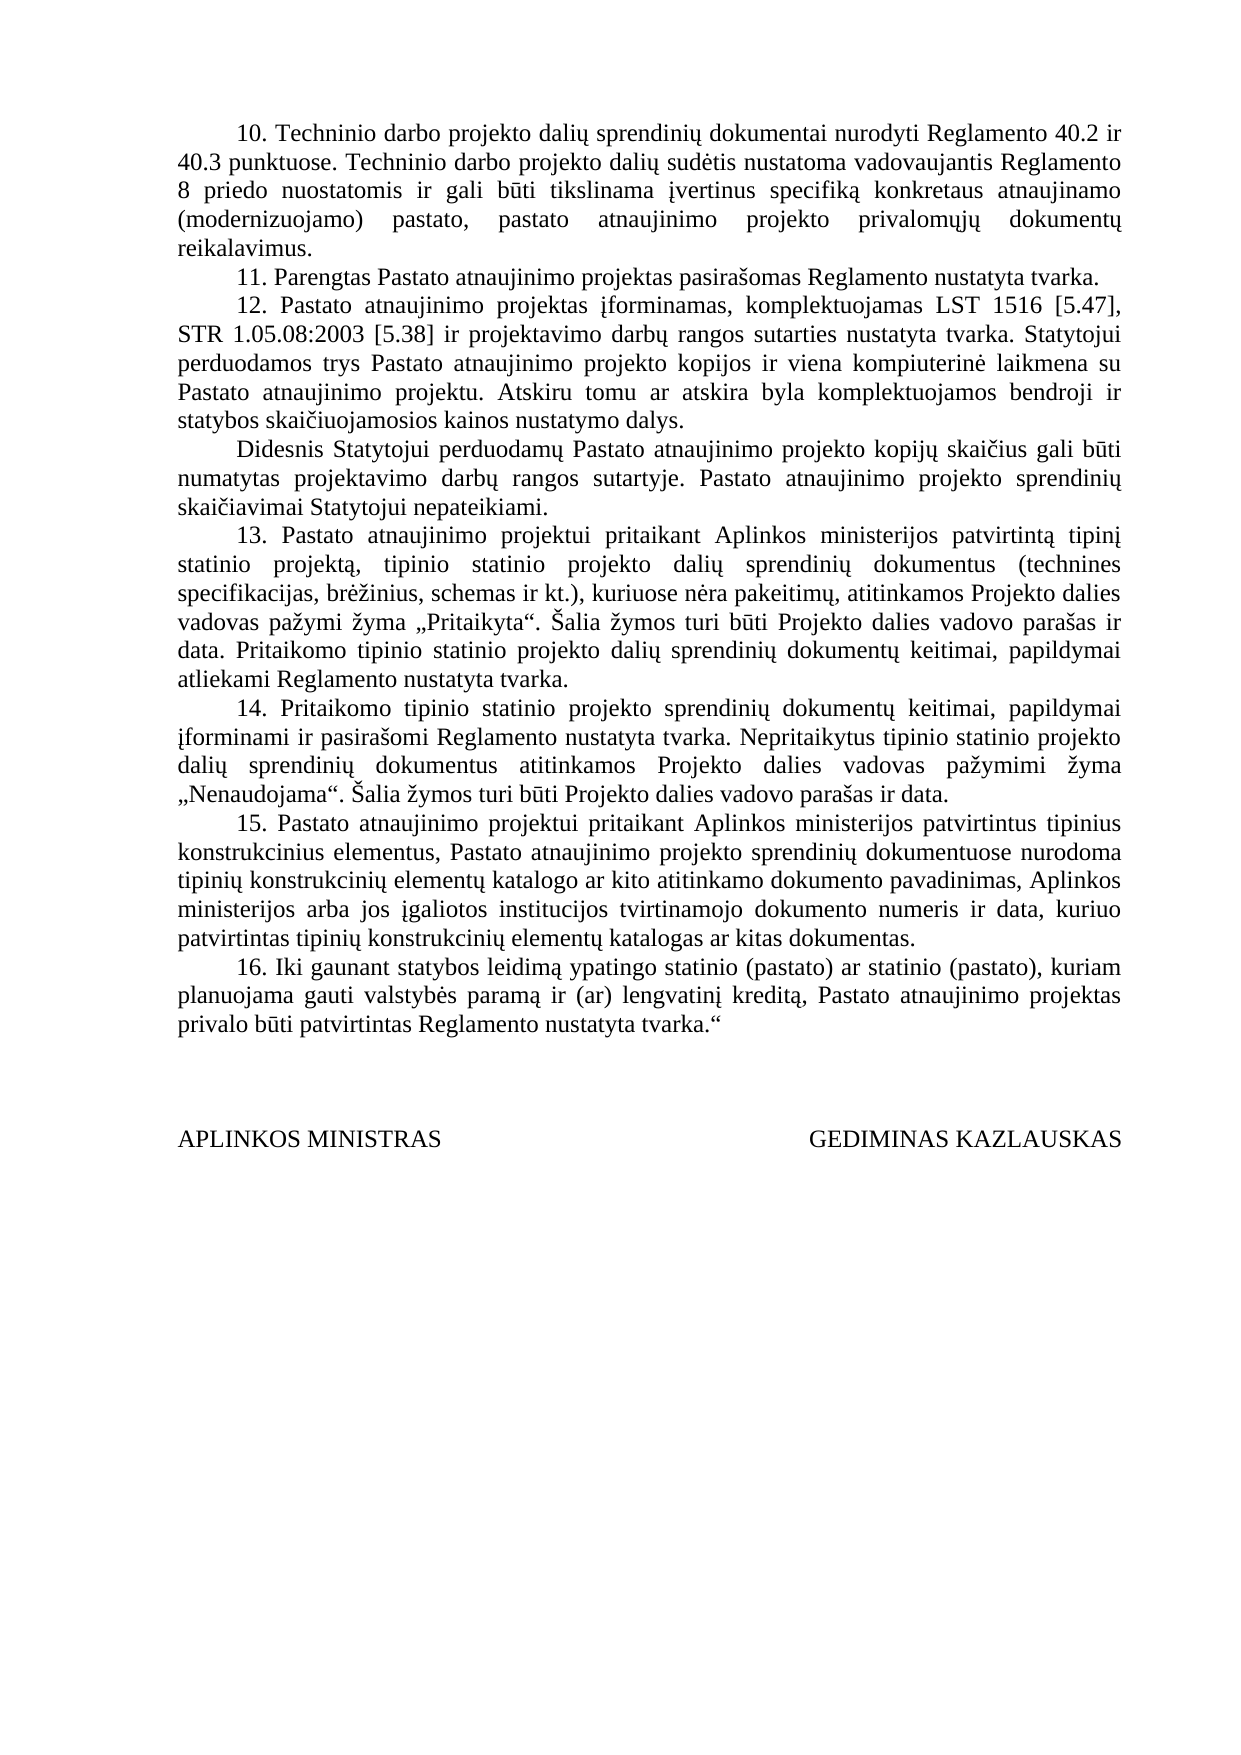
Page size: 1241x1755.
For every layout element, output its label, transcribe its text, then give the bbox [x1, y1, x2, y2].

text 10. Techninio darbo projekto dalių sprendinių dokumentai nurodyti Reglamento 40.2 ir 40.3 punktuose. Techninio darbo projekto dalių sudėtis nustatoma vadovaujantis Reglamento 8 priedo nuostatomis ir gali būti tikslinama įvertinus specifiką konkretaus atnaujinamo (modernizuojamo) pastato, pastato atnaujinimo projekto privalomųjų dokumentų reikalavimus. [177, 118, 1122, 262]
text 11. Parengtas Pastato atnaujinimo projektas pasirašomas Reglamento nustatyta tvarka. [177, 262, 1122, 291]
text 14. Pritaikomo tipinio statinio projekto sprendinių dokumentų keitimai, papildymai įforminami ir pasirašomi Reglamento nustatyta tvarka. Nepritaikytus tipinio statinio projekto dalių sprendinių dokumentus atitinkamos Projekto dalies vadovas pažymimi žyma „Nenaudojama“. Šalia žymos turi būti Projekto dalies vadovo parašas ir data. [177, 693, 1122, 808]
text 12. Pastato atnaujinimo projektas įforminamas, komplektuojamas LST 1516 [5.47], STR 1.05.08:2003 [5.38] ir projektavimo darbų rangos sutarties nustatyta tvarka. Statytojui perduodamos trys Pastato atnaujinimo projekto kopijos ir viena kompiuterinė laikmena su Pastato atnaujinimo projektu. Atskiru tomu ar atskira byla komplektuojamos bendroji ir statybos skaičiuojamosios kainos nustatymo dalys. [177, 291, 1122, 434]
text Didesnis Statytojui perduodamų Pastato atnaujinimo projekto kopijų skaičius gali būti numatytas projektavimo darbų rangos sutartyje. Pastato atnaujinimo projekto sprendinių skaičiavimai Statytojui nepateikiami. [177, 434, 1122, 521]
text 15. Pastato atnaujinimo projektui pritaikant Aplinkos ministerijos patvirtintus tipinius konstrukcinius elementus, Pastato atnaujinimo projekto sprendinių dokumentuose nurodoma tipinių konstrukcinių elementų katalogo ar kito atitinkamo dokumento pavadinimas, Aplinkos ministerijos arba jos įgaliotos institucijos tvirtinamojo dokumento numeris ir data, kuriuo patvirtintas tipinių konstrukcinių elementų katalogas ar kitas dokumentas. [177, 808, 1122, 952]
text Aplinkos ministras Gediminas Kazlauskas [177, 1124, 1122, 1153]
text 16. Iki gaunant statybos leidimą ypatingo statinio (pastato) ar statinio (pastato), kuriam planuojama gauti valstybės paramą ir (ar) lengvatinį kreditą, Pastato atnaujinimo projektas privalo būti patvirtintas Reglamento nustatyta tvarka.“ [177, 952, 1122, 1038]
text 13. Pastato atnaujinimo projektui pritaikant Aplinkos ministerijos patvirtintą tipinį statinio projektą, tipinio statinio projekto dalių sprendinių dokumentus (technines specifikacijas, brėžinius, schemas ir kt.), kuriuose nėra pakeitimų, atitinkamos Projekto dalies vadovas pažymi žyma „Pritaikyta“. Šalia žymos turi būti Projekto dalies vadovo parašas ir data. Pritaikomo tipinio statinio projekto dalių sprendinių dokumentų keitimai, papildymai atliekami Reglamento nustatyta tvarka. [177, 521, 1122, 693]
